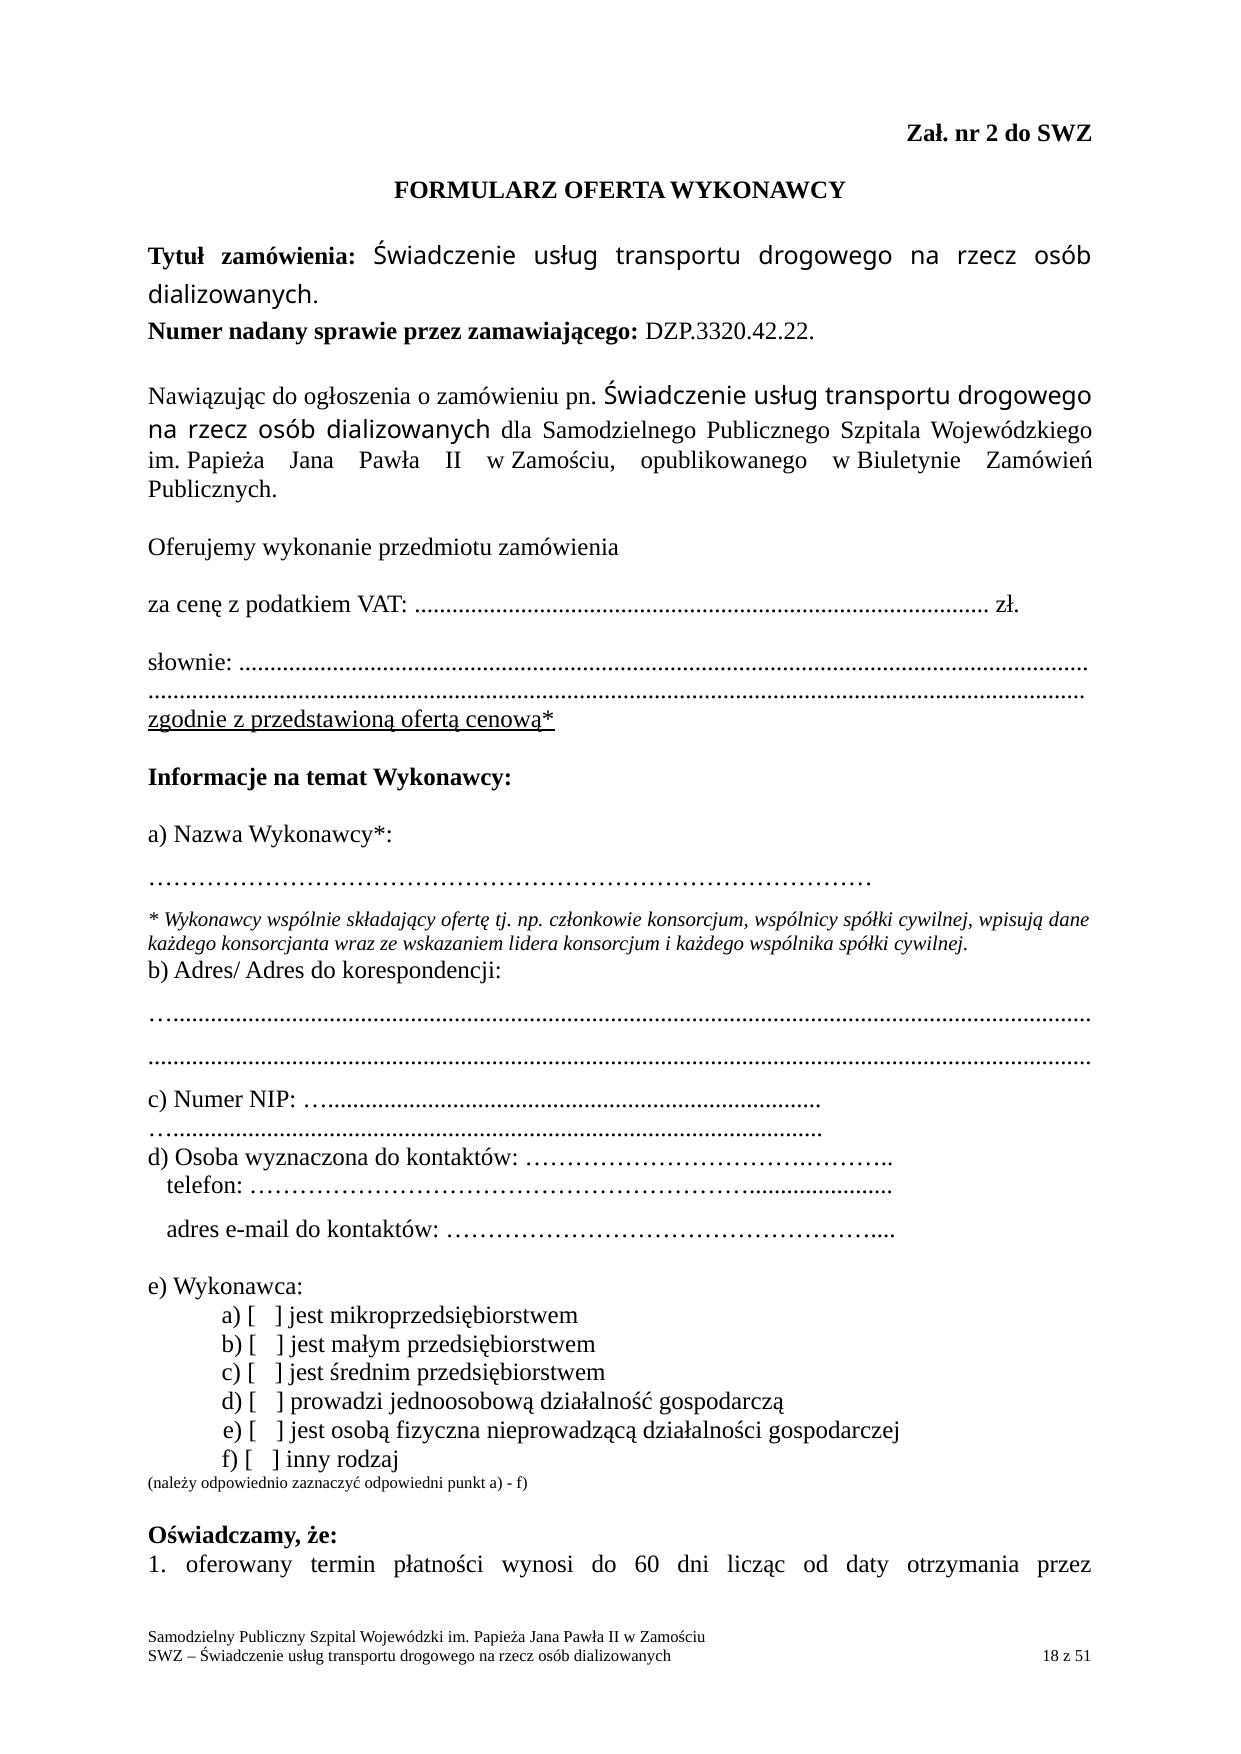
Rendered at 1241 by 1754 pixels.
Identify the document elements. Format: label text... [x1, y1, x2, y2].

text e) [ ] jest osobą fizyczna nieprowadzącą działalności gospodarczej [148, 1415, 1092, 1444]
list oferowany termin płatności wynosi do 60 dni licząc od daty otrzymania przez [148, 1549, 1092, 1578]
text Nawiązując do ogłoszenia o zamówieniu pn. Świadczenie usług transportu drogowego na rzecz osób dializowanych dla Samodzielnego Publicznego Szpitala Wojewódzkiego im. Papieża Jana Pawła II w Zamościu, opublikowanego w Biuletynie Zamówień Publicznych. [148, 377, 1092, 503]
text f) [ ] inny rodzaj [148, 1444, 1092, 1472]
text d) Osoba wyznaczona do kontaktów: …………………………….……….. [148, 1142, 1092, 1171]
text c) [ ] jest średnim przedsiębiorstwem [148, 1357, 1092, 1386]
text (należy odpowiednio zaznaczyć odpowiedni punkt a) - f) [148, 1472, 1092, 1492]
text Zał. nr 2 do SWZ [148, 118, 1092, 147]
text zgodnie z przedstawioną ofertą cenową* [148, 704, 1092, 733]
text FORMULARZ OFERTA WYKONAWCY [148, 176, 1092, 204]
text Tytuł zamówienia: Świadczenie usług transportu drogowego na rzecz osób dializowanych. [148, 237, 1092, 311]
text adres e-mail do kontaktów: …………………………………………….... [148, 1214, 1092, 1242]
text …........................................................................................................ [148, 1113, 1092, 1142]
text Oferujemy wykonanie przedmiotu zamówienia [148, 532, 1092, 561]
text a) [ ] jest mikroprzedsiębiorstwem [148, 1300, 1092, 1329]
text b) Adres/ Adres do korespondencji: ….......................................................................................................................................................................................................................................................................................................... [148, 955, 1092, 1070]
text ...................................................................................................................................................... [148, 676, 1092, 704]
text słownie: ........................................................................................................................................ [148, 647, 1092, 676]
text za cenę z podatkiem VAT: ............................................................................................ zł. [148, 589, 1092, 618]
text a) Nazwa Wykonawcy*: …………………………………………………………………………… [148, 819, 1092, 891]
text b) [ ] jest małym przedsiębiorstwem [148, 1329, 1092, 1357]
text telefon: ……………………………………………………....................... [148, 1171, 1092, 1199]
text c) Numer NIP: …............................................................................... [148, 1084, 1092, 1113]
text e) Wykonawca: [148, 1271, 1092, 1300]
text Oświadczamy, że: [148, 1520, 1092, 1549]
text * Wykonawcy wspólnie składający ofertę tj. np. członkowie konsorcjum, wspólnicy spółki cywilnej, wpisują dane każdego konsorcjanta wraz ze wskazaniem lidera konsorcjum i każdego wspólnika spółki cywilnej. [148, 907, 1092, 955]
text Informacje na temat Wykonawcy: [148, 762, 1092, 791]
text d) [ ] prowadzi jednoosobową działalność gospodarczą [148, 1386, 1092, 1415]
text Numer nadany sprawie przez zamawiającego: DZP.3320.42.22. [148, 316, 1092, 344]
